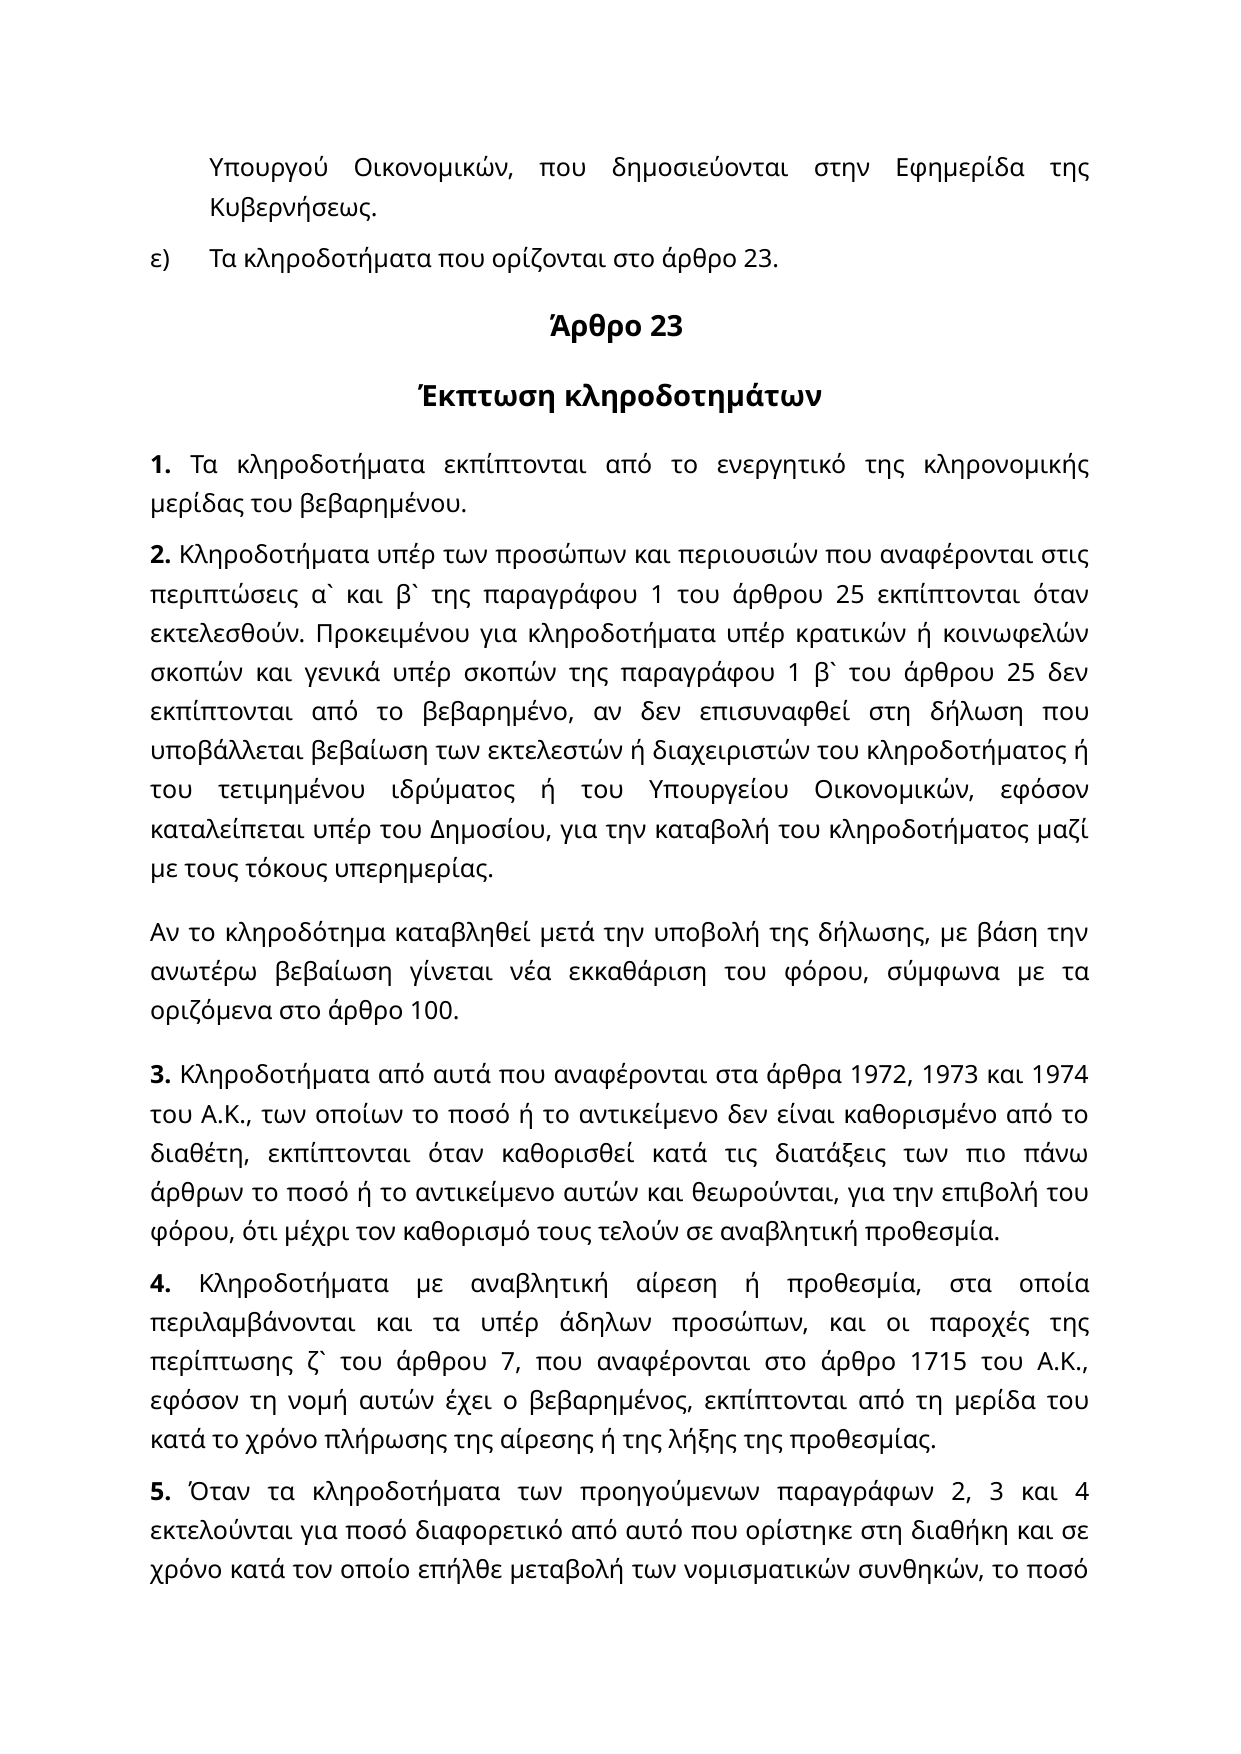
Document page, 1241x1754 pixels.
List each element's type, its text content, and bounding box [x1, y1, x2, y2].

list ε) Τα κληροδοτήματα που ορίζονται στο άρθρο 23. [150, 241, 1090, 275]
subtitle Έκπτωση κληροδοτημάτων [150, 376, 1090, 415]
text 4. Κληροδοτήματα με αναβλητική αίρεση ή προθεσμία, στα οποία περιλαμβάνονται και τα υπέρ άδηλων προσώπων, και οι παροχές της περίπτωσης ζ` του άρθρου 7, που αναφέρονται στο άρθρο 1715 του Α.Κ., εφόσον τη νομή αυτών έχει ο βεβαρημένος, εκπίπτονται από τη μερίδα του κατά το χρόνο πλήρωσης της αίρεσης ή της λήξης της προθεσμίας. [150, 1265, 1090, 1456]
text 2. Κληροδοτήματα υπέρ των προσώπων και περιουσιών που αναφέρονται στις περιπτώσεις α` και β` της παραγράφου 1 του άρθρου 25 εκπίπτονται όταν εκτελεσθούν. Προκειμένου για κληροδοτήματα υπέρ κρατικών ή κοινωφελών σκοπών και γενικά υπέρ σκοπών της παραγράφου 1 β` του άρθρου 25 δεν εκπίπτονται από το βεβαρημένο, αν δεν επισυναφθεί στη δήλωση που υποβάλλεται βεβαίωση των εκτελεστών ή διαχειριστών του κληροδοτήματος ή του τετιμημένου ιδρύματος ή του Υπουργείου Οικονομικών, εφόσον καταλείπεται υπέρ του Δημοσίου, για την καταβολή του κληροδοτήματος μαζί με τους τόκους υπερημερίας. [150, 537, 1090, 884]
subtitle Άρθρο 23 [150, 305, 1090, 345]
text Αν το κληροδότημα καταβληθεί μετά την υποβολή της δήλωσης, με βάση την ανωτέρω βεβαίωση γίνεται νέα εκκαθάριση του φόρου, σύμφωνα με τα οριζόμενα στο άρθρο 100. [150, 914, 1090, 1027]
text 1. Τα κληροδοτήματα εκπίπτονται από το ενεργητικό της κληρονομικής μερίδας του βεβαρημένου. [150, 446, 1090, 519]
text 5. Όταν τα κληροδοτήματα των προηγούμενων παραγράφων 2, 3 και 4 εκτελούνται για ποσό διαφορετικό από αυτό που ορίστηκε στη διαθήκη και σε χρόνο κατά τον οποίο επήλθε μεταβολή των νομισματικών συνθηκών, το ποσό [150, 1474, 1090, 1586]
list Υπουργού Οικονομικών, που δημοσιεύονται στην Εφημερίδα της Κυβερνήσεως. [150, 150, 1090, 223]
text 3. Κληροδοτήματα από αυτά που αναφέρονται στα άρθρα 1972, 1973 και 1974 του Α.Κ., των οποίων το ποσό ή το αντικείμενο δεν είναι καθορισμένο από το διαθέτη, εκπίπτονται όταν καθορισθεί κατά τις διατάξεις των πιο πάνω άρθρων το ποσό ή το αντικείμενο αυτών και θεωρούνται, για την επιβολή του φόρου, ότι μέχρι τον καθορισμό τους τελούν σε αναβλητική προθεσμία. [150, 1057, 1090, 1248]
